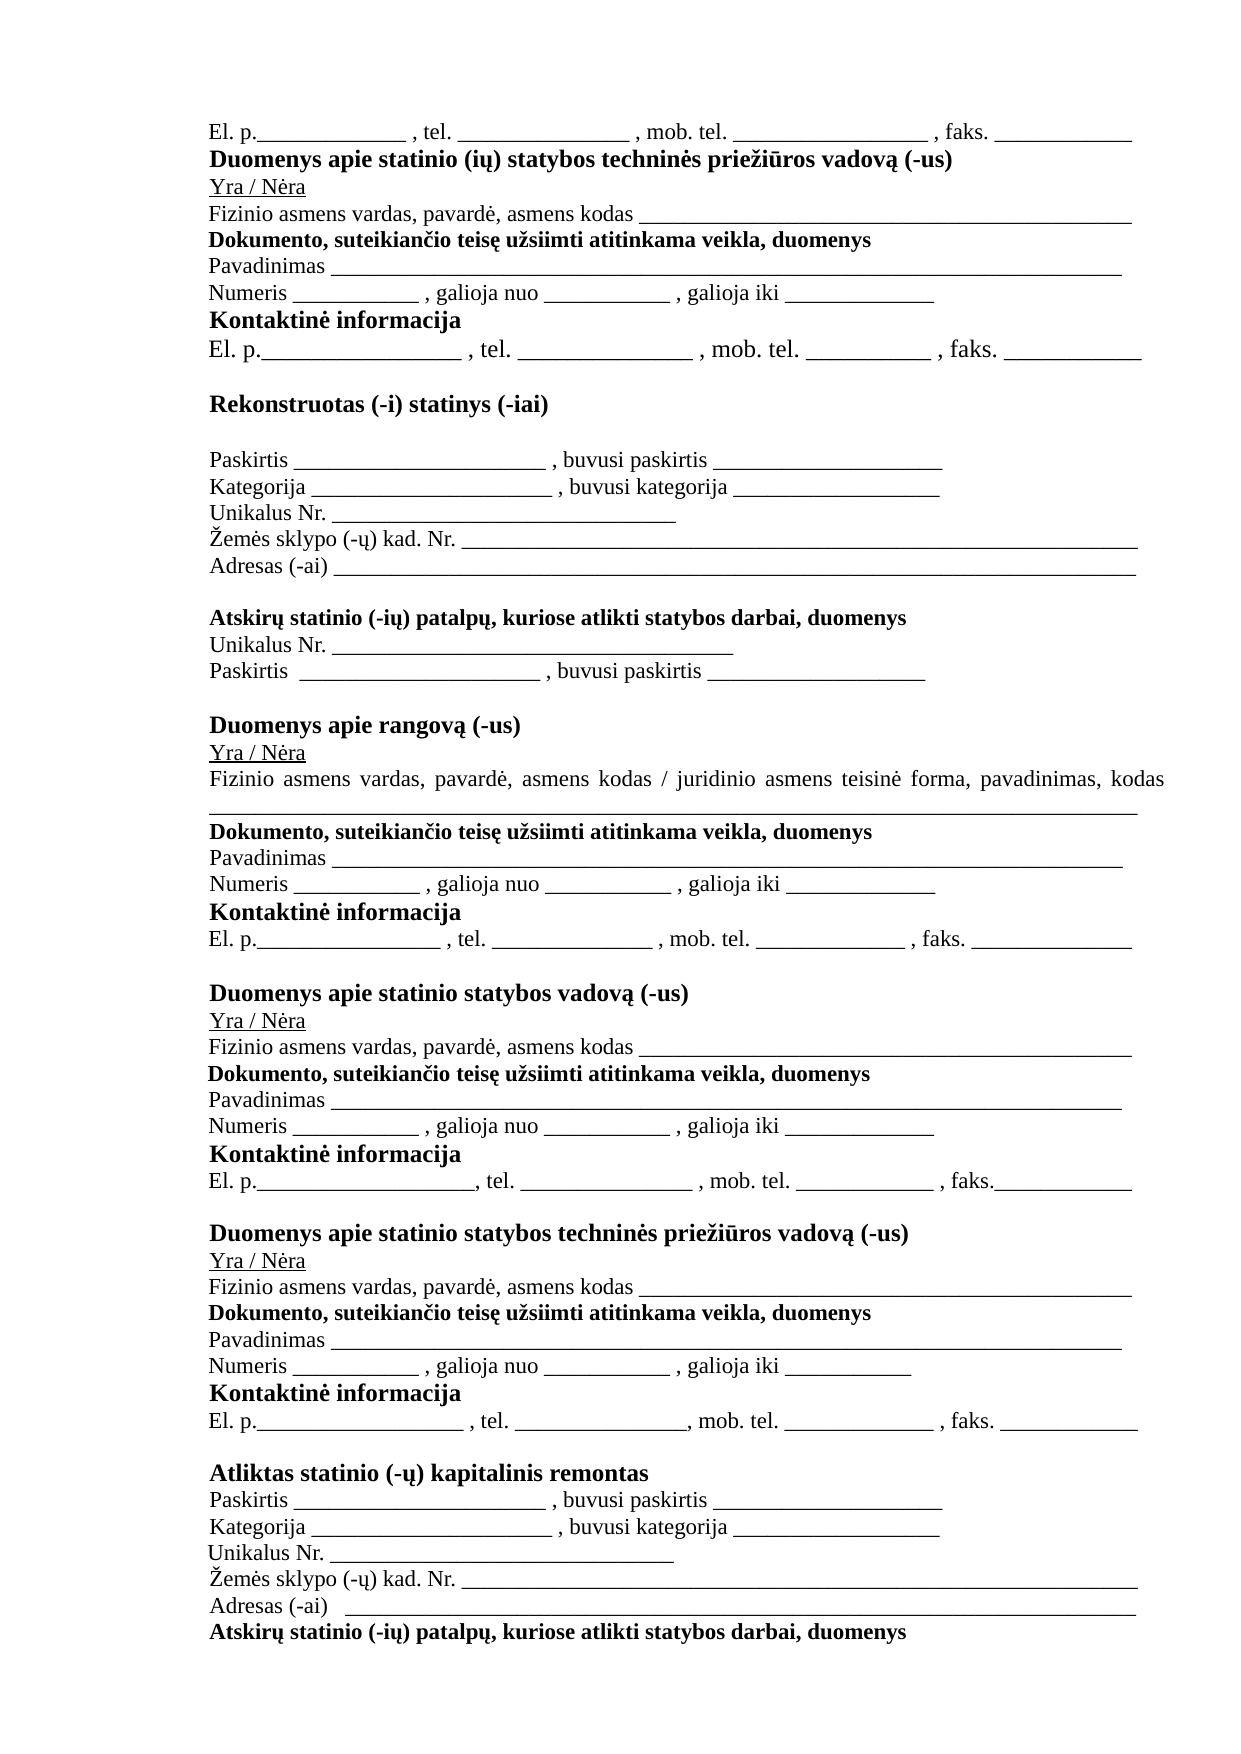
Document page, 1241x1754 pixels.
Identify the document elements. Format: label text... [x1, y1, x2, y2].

text Adresas (-ai) ______________________________________________________________________ [150, 552, 1167, 578]
text Pavadinimas _____________________________________________________________________ [150, 252, 1167, 279]
text El. p.___________________, tel. _______________ , mob. tel. ____________ , faks.____________ [150, 1167, 1167, 1194]
text Fizinio asmens vardas, pavardė, asmens kodas ___________________________________________ [150, 1033, 1167, 1060]
text Atskirų statinio (-ių) patalpų, kuriose atlikti statybos darbai, duomenys [150, 604, 1167, 631]
text Kontaktinė informacija [150, 305, 1167, 334]
text Dokumento, suteikiančio teisę užsiimti atitinkama veikla, duomenys [150, 226, 1167, 252]
text Yra / Nėra [150, 739, 1167, 765]
text Kontaktinė informacija [150, 897, 1167, 926]
text Numeris ___________ , galioja nuo ___________ , galioja iki _____________ [150, 870, 1167, 897]
text Dokumento, suteikiančio teisę užsiimti atitinkama veikla, duomenys [150, 1060, 1167, 1086]
text Duomenys apie statinio statybos vadovą (-us) [209, 978, 1167, 1007]
text Rekonstruotas (-i) statinys (-iai) [150, 389, 1167, 418]
text Atliktas statinio (-ų) kapitalinis remontas [150, 1458, 1167, 1486]
text Dokumento, suteikiančio teisę užsiimti atitinkama veikla, duomenys [150, 1299, 1167, 1326]
text Paskirtis ______________________ , buvusi paskirtis ____________________ [150, 1486, 1167, 1513]
text Duomenys apie statinio statybos techninės priežiūros vadovą (-us) [209, 1218, 1167, 1247]
text Yra / Nėra [209, 1007, 1167, 1033]
text Duomenys apie statinio (ių) statybos techninės priežiūros vadovą (-us) [209, 144, 1167, 173]
text Pavadinimas _____________________________________________________________________ [150, 1326, 1167, 1352]
text Fizinio asmens vardas, pavardė, asmens kodas ___________________________________________ [150, 199, 1167, 226]
text Žemės sklypo (-ų) kad. Nr. ___________________________________________________________ [150, 525, 1167, 552]
text Paskirtis _____________________ , buvusi paskirtis ___________________ [150, 657, 1167, 683]
text Pavadinimas _____________________________________________________________________ [150, 844, 1167, 870]
text Unikalus Nr. ______________________________ [150, 499, 1167, 525]
text Yra / Nėra [150, 173, 1167, 199]
text Atskirų statinio (-ių) patalpų, kuriose atlikti statybos darbai, duomenys [150, 1618, 1167, 1644]
text Numeris ___________ , galioja nuo ___________ , galioja iki _____________ [150, 1112, 1167, 1139]
text Kontaktinė informacija [150, 1378, 1167, 1407]
text Numeris ___________ , galioja nuo ___________ , galioja iki ___________ [150, 1352, 1167, 1378]
text Paskirtis ______________________ , buvusi paskirtis ____________________ [150, 446, 1167, 473]
text Yra / Nėra [150, 1247, 1167, 1273]
text Žemės sklypo (-ų) kad. Nr. ___________________________________________________________ [150, 1565, 1167, 1592]
text Adresas (-ai) _____________________________________________________________________ [150, 1592, 1167, 1618]
text El. p.________________ , tel. ______________ , mob. tel. __________ , faks. ___________ [150, 334, 1167, 362]
text Unikalus Nr. ___________________________________ [150, 631, 1167, 657]
text Unikalus Nr. ______________________________ [150, 1539, 1167, 1565]
text El. p._____________ , tel. _______________ , mob. tel. _________________ , faks. ____________ [150, 118, 1167, 144]
text Fizinio asmens vardas, pavardė, asmens kodas ___________________________________________ [150, 1273, 1167, 1299]
text Duomenys apie rangovą (-us) [209, 710, 1167, 739]
text Kontaktinė informacija [150, 1139, 1167, 1167]
text El. p.__________________ , tel. _______________, mob. tel. _____________ , faks. ____________ [150, 1407, 1167, 1433]
text Dokumento, suteikiančio teisę užsiimti atitinkama veikla, duomenys [150, 818, 1167, 844]
text Kategorija _____________________ , buvusi kategorija __________________ [150, 473, 1167, 499]
text Kategorija _____________________ , buvusi kategorija __________________ [150, 1513, 1167, 1539]
text Fizinio asmens vardas, pavardė, asmens kodas / juridinio asmens teisinė forma, pavadinimas, kodas _________________________________________________________________________________ [150, 765, 1167, 818]
text Pavadinimas _____________________________________________________________________ [150, 1086, 1167, 1112]
text Numeris ___________ , galioja nuo ___________ , galioja iki _____________ [150, 279, 1167, 305]
text El. p.________________ , tel. ______________ , mob. tel. _____________ , faks. ______________ [150, 926, 1167, 952]
